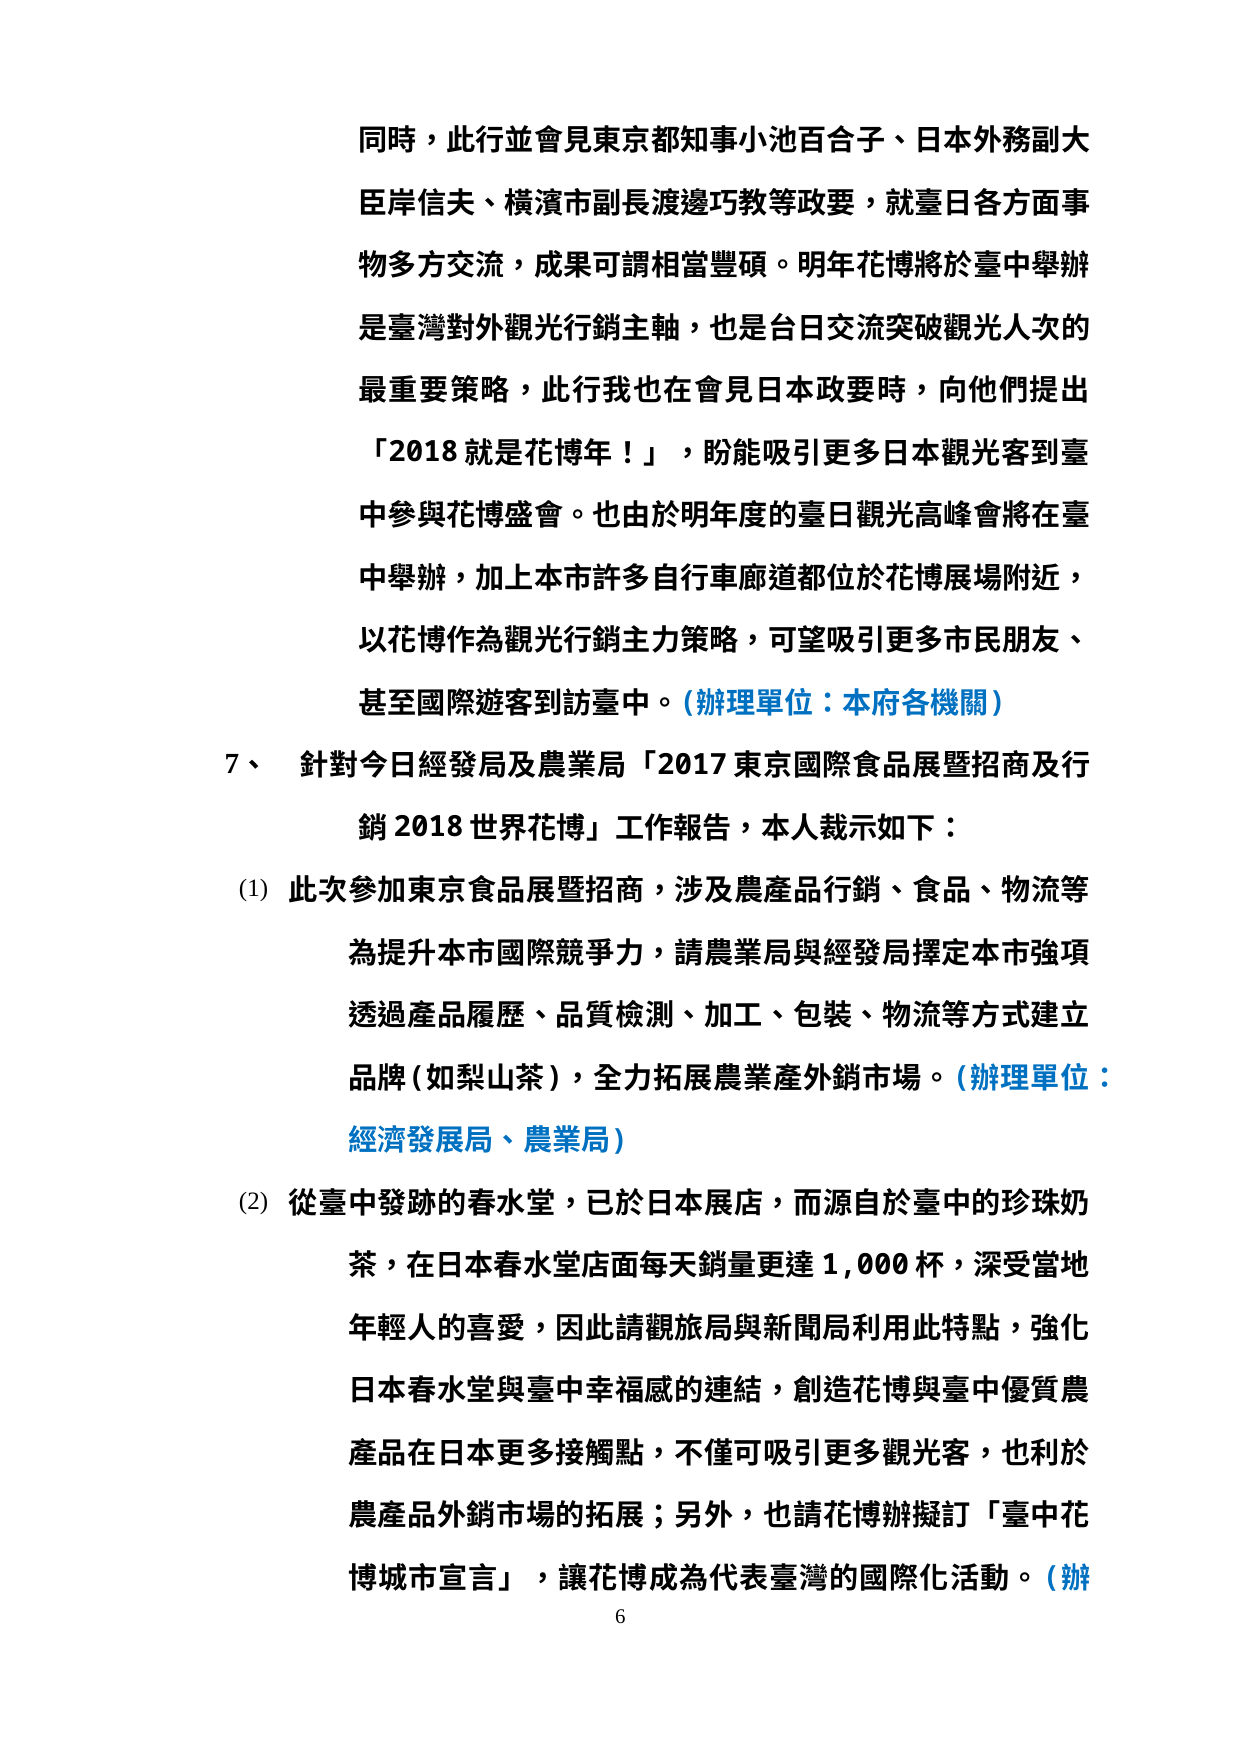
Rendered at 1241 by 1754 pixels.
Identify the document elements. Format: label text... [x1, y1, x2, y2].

list 此次本人率團出訪日本，參加東京食品展記者會與開幕式，除已與189家代理商談妥銷售臺中精緻農產品與加工品，成功拓展外銷市場，並與加治金屬、UPR公司簽訂合作備忘錄，針對精密機械未來朝航太產業發展時，將面臨安全性、精準度與金屬表面處理等問題，有了加治金屬協助，將有助本土廠商提升智慧機械與航太產業的水準與競爭力。同時，此行並會見東京都知事小池百合子、日本外務副大臣岸信夫、橫濱市副長渡邊巧教等政要，就臺日各方面事物多方交流，成果可謂相當豐碩。明年花博將於臺中舉辦，是臺灣對外觀光行銷主軸，也是台日交流突破觀光人次的最重要策略，此行我也在會見日本政要時，向他們提出「2018就是花博年！」，盼能吸引更多日本觀光客到臺中參與花博盛會。也由於明年度的臺日觀光高峰會將在臺中舉辦，加上本市許多自行車廊道都位於花博展場附近，以花博作為觀光行銷主力策略，可望吸引更多市民朋友、甚至國際遊客到訪臺中。(辦理單位：本府各機關) [224, 96, 1090, 721]
list 此次參加東京食品展暨招商，涉及農產品行銷、食品、物流等，為提升本市國際競爭力，請農業局與經發局擇定本市強項，透過產品履歷、品質檢測、加工、包裝、物流等方式建立品牌(如梨山茶)，全力拓展農業產外銷市場。(辦理單位：經濟發展局、農業局) [239, 846, 1090, 1159]
list 針對今日經發局及農業局「2017東京國際食品展暨招商及行銷2018世界花博」工作報告，本人裁示如下： [224, 721, 1090, 846]
list 從臺中發跡的春水堂，已於日本展店，而源自於臺中的珍珠奶茶，在日本春水堂店面每天銷量更達1,000杯，深受當地年輕人的喜愛，因此請觀旅局與新聞局利用此特點，強化日本春水堂與臺中幸福感的連結，創造花博與臺中優質農產品在日本更多接觸點，不僅可吸引更多觀光客，也利於農產品外銷市場的拓展；另外，也請花博辦擬訂「臺中花博城市宣言」，讓花博成為代表臺灣的國際化活動。(辦 [239, 1159, 1090, 1596]
